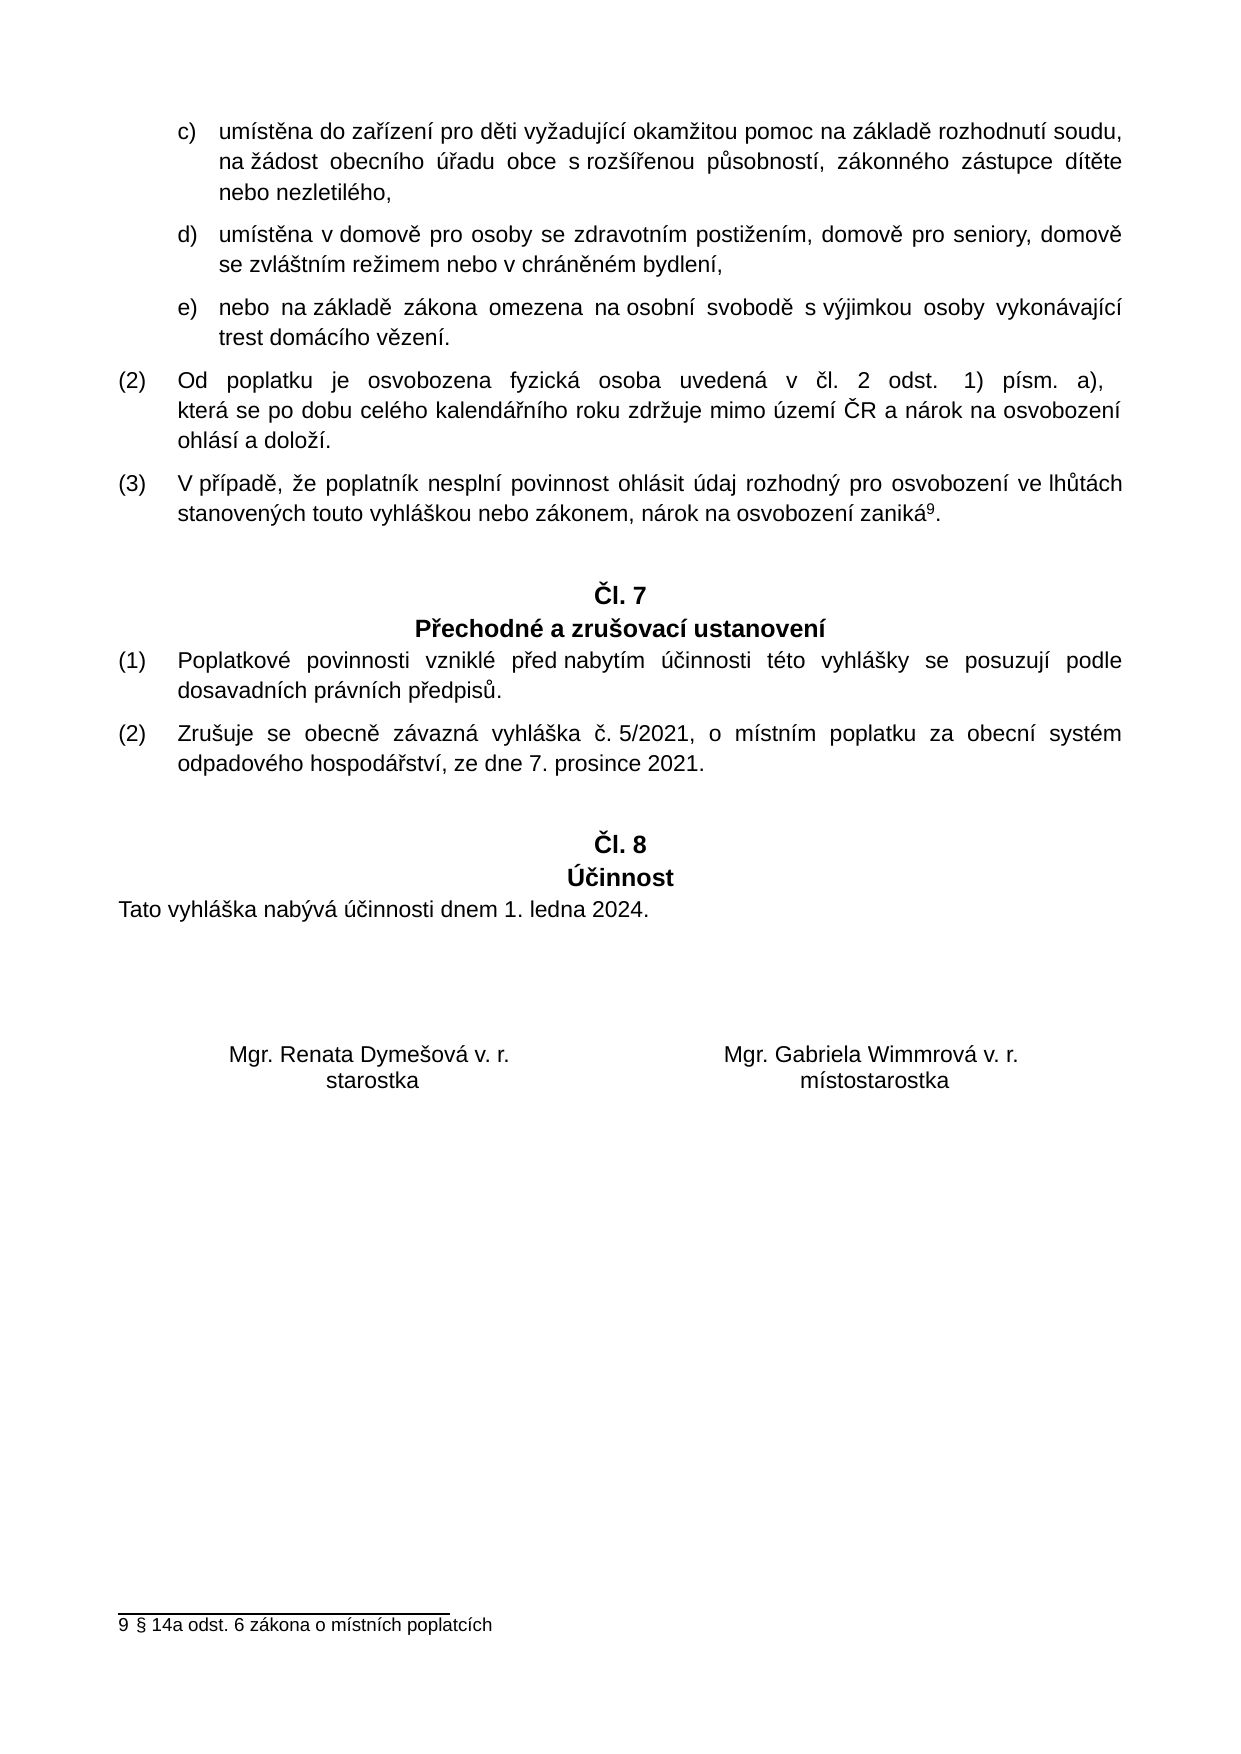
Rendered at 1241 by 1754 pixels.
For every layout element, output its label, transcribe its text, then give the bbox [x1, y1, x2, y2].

subtitle Čl. 8 Účinnost [118, 830, 1122, 892]
table_cell [118, 1100, 620, 1218]
table_header Mgr. Gabriela Wimmrová v. r. místostarostka [620, 981, 1122, 1099]
list Poplatkové povinnosti vzniklé před nabytím účinnosti této vyhlášky se posuzují podle dosavadních právních předpisů. [118, 647, 1122, 703]
list umístěna v domově pro osoby se zdravotním postižením, domově pro seniory, domově se zvláštním režimem nebo v chráněném bydlení, [177, 221, 1122, 278]
list nebo na základě zákona omezena na osobní svobodě s výjimkou osoby vykonávající trest domácího vězení. [177, 294, 1122, 351]
list § 14a odst. 6 zákona o místních poplatcích [118, 1614, 1122, 1635]
subtitle Čl. 7 Přechodné a zrušovací ustanovení [118, 581, 1122, 642]
list V případě, že poplatník nesplní povinnost ohlásit údaj rozhodný pro osvobození ve lhůtách stanovených touto vyhláškou nebo zákonem, nárok na osvobození zaniká. [118, 470, 1122, 527]
list umístěna do zařízení pro děti vyžadující okamžitou pomoc na základě rozhodnutí soudu, na žádost obecního úřadu obce s rozšířenou působností, zákonného zástupce dítěte nebo nezletilého, [177, 118, 1122, 205]
text Tato vyhláška nabývá účinnosti dnem 1. ledna 2024. [118, 896, 1122, 922]
list Zrušuje se obecně závazná vyhláška č. 5/2021, o místním poplatku za obecní systém odpadového hospodářství, ze dne 7. prosince 2021. [118, 719, 1122, 776]
table_header Mgr. Renata Dymešová v. r. starostka [118, 981, 620, 1099]
table_cell [620, 1100, 1122, 1218]
list Od poplatku je osvobozena fyzická osoba uvedená v čl. 2 odst. 1) písm. a), která se po dobu celého kalendářního roku zdržuje mimo území ČR a nárok na osvobození ohlásí a doloží. [118, 367, 1122, 454]
